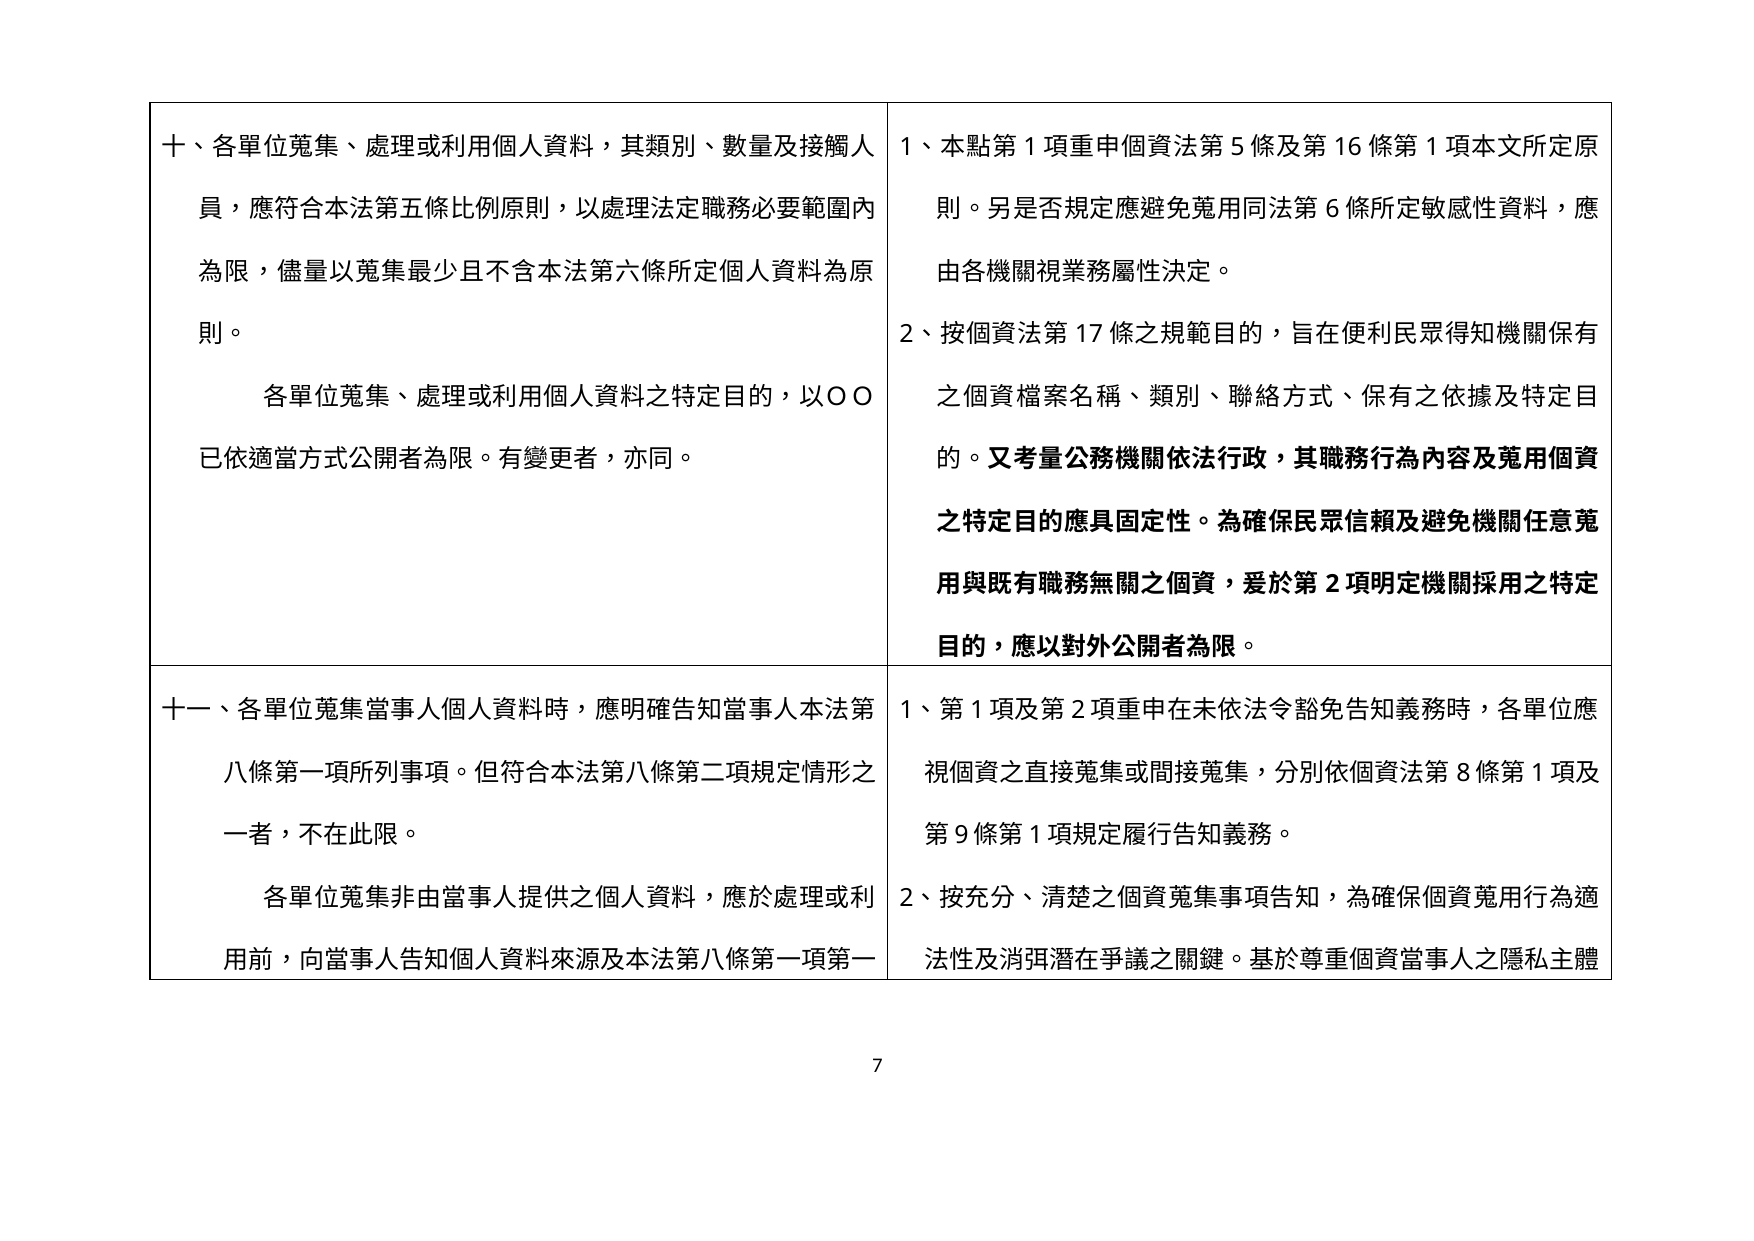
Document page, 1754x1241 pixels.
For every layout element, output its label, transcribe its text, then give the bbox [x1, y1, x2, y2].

table_cell 1、本點第1項重申個資法第5條及第16條第1項本文所定原則。另是否規定應避免蒐用同法第6條所定敏感性資料，應由各機關視業務屬性決定。 2、按個資法第17條之規範目的，旨在便利民眾得知機關保有之個資檔案名稱、類別、聯絡方式、保有之依據及特定目的。又考量公務機關依法行政，其職務行為內容及蒐用個資之特定目的應具固定性。為確保民眾信賴及避免機關任意蒐用與既有職務無關之個資，爰於第2項明定機關採用之特定目的，應以對外公開者為限。 [888, 103, 1611, 665]
table_cell 1、第1項及第2項重申在未依法令豁免告知義務時，各單位應視個資之直接蒐集或間接蒐集，分別依個資法第8條第1項及第9條第1項規定履行告知義務。 2、按充分、清楚之個資蒐集事項告知，為確保個資蒐用行為適法性及消弭潛在爭議之關鍵。基於尊重個資當事人之隱私主體 [888, 666, 1611, 979]
table_cell 十、各單位蒐集、處理或利用個人資料，其類別、數量及接觸人員，應符合本法第五條比例原則，以處理法定職務必要範圍內為限，儘量以蒐集最少且不含本法第六條所定個人資料為原則。 各單位蒐集、處理或利用個人資料之特定目的，以ＯＯ已依適當方式公開者為限。有變更者，亦同。 [151, 103, 887, 665]
table_cell 十一、各單位蒐集當事人個人資料時，應明確告知當事人本法第八條第一項所列事項。但符合本法第八條第二項規定情形之一者，不在此限。 各單位蒐集非由當事人提供之個人資料，應於處理或利用前，向當事人告知個人資料來源及本法第八條第一項第一 [151, 666, 887, 979]
